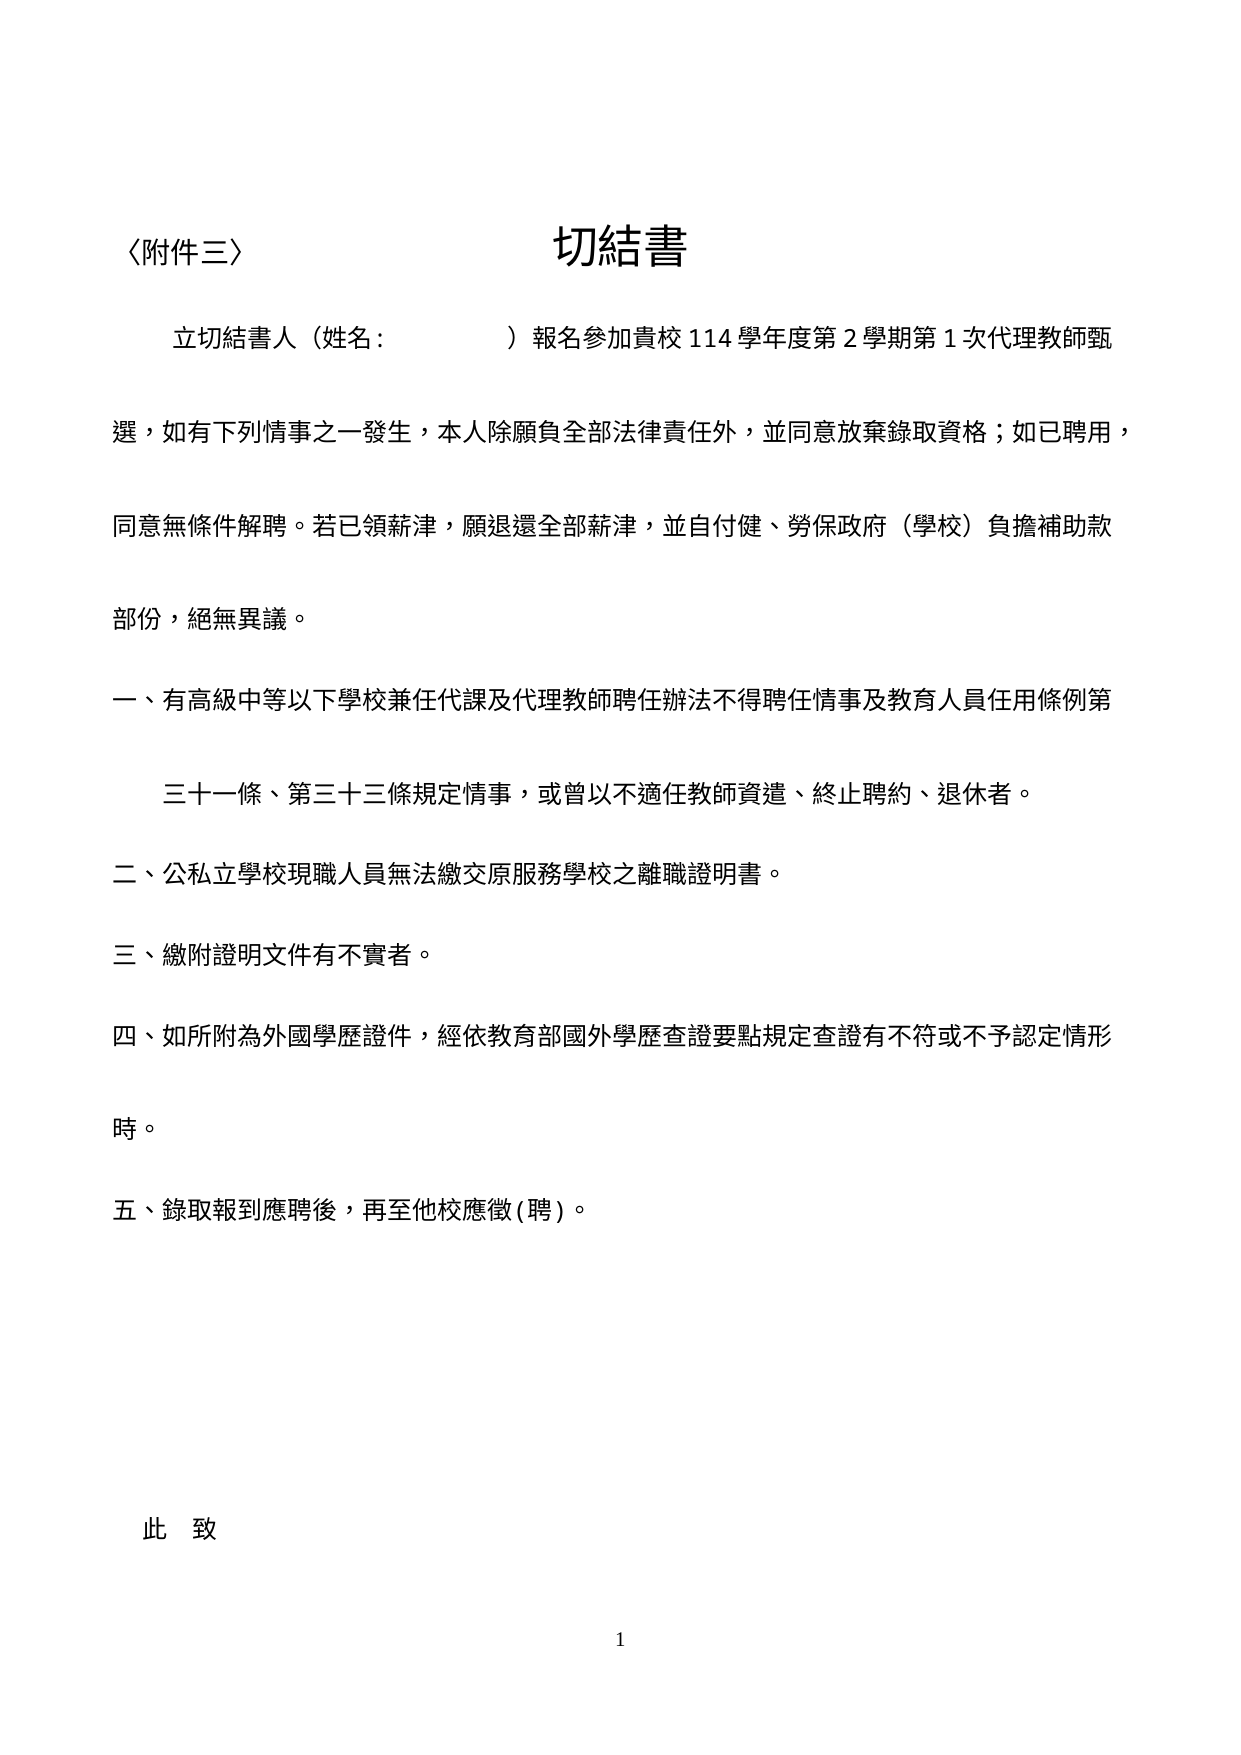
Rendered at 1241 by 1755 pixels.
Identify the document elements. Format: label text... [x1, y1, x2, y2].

text 此 致 [112, 1486, 1128, 1549]
text 三、繳附證明文件有不實者。 [112, 912, 1128, 974]
text 五、錄取報到應聘後，再至他校應徵(聘)。 [112, 1167, 1128, 1229]
text 二、公私立學校現職人員無法繳交原服務學校之離職證明書。 [112, 831, 1128, 894]
text 一、有高級中等以下學校兼任代課及代理教師聘任辦法不得聘任情事及教育人員任用條例第三十一條、第三十三條規定情事，或曾以不適任教師資遣、終止聘約、退休者。 [112, 657, 1128, 813]
text 立切結書人（姓名: ）報名參加貴校114學年度第2學期第1次代理教師甄選，如有下列情事之一發生，本人除願負全部法律責任外，並同意放棄錄取資格；如已聘用，同意無條件解聘。若已領薪津，願退還全部薪津，並自付健、勞保政府（學校）負擔補助款部份，絕無異議。 [112, 295, 1128, 639]
text 四、如所附為外國學歷證件，經依教育部國外學歷查證要點規定查證有不符或不予認定情形時。 [112, 993, 1128, 1149]
text 〈附件三〉 切結書 [112, 170, 1128, 295]
